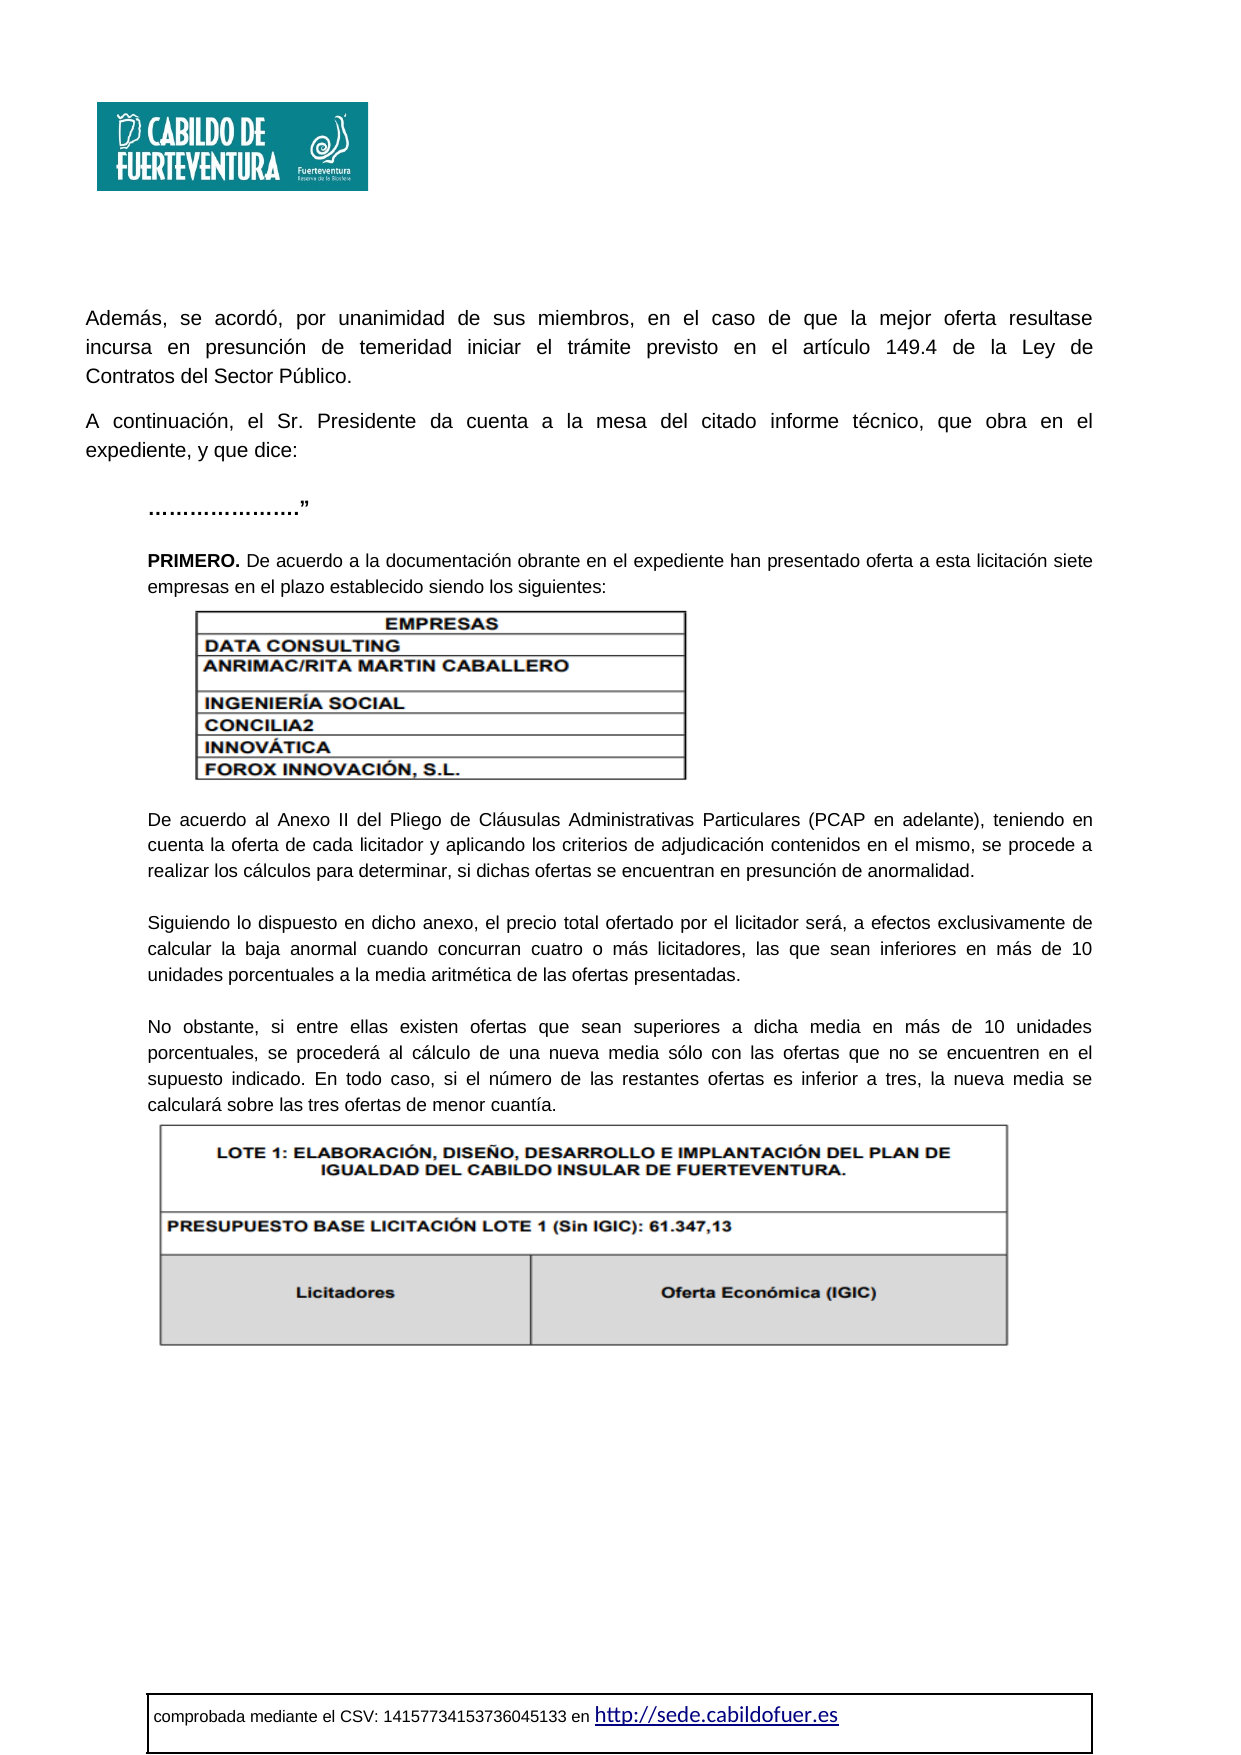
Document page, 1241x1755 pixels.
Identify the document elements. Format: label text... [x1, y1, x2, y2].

text A continuación, el Sr. Presidente da cuenta a la mesa del citado informe técnico, que obra en el expediente, y que dice: [85, 409, 1093, 462]
text No obstante, si entre ellas existen ofertas que sean superiores a dicha media en más de 10 unidades porcentuales, se procederá al cálculo de una nueva media sólo con las ofertas que no se encuentren en el supuesto indicado. En todo caso, si el número de las restantes ofertas es inferior a tres, la nueva media se calculará sobre las tres ofertas de menor cuantía. [147, 1016, 1093, 1115]
text Siguiendo lo dispuesto en dicho anexo, el precio total ofertado por el licitador será, a efectos exclusivamente de calcular la baja anormal cuando concurran cuatro o más licitadores, las que sean inferiores en más de 10 unidades porcentuales a la media aritmética de las ofertas presentadas. [147, 912, 1093, 986]
text De acuerdo al Anexo II del Pliego de Cláusulas Administrativas Particulares (PCAP en adelante), teniendo en cuenta la oferta de cada licitador y aplicando los criterios de adjudicación contenidos en el mismo, se procede a realizar los cálculos para determinar, si dichas ofertas se encuentran en presunción de anormalidad. [147, 808, 1093, 882]
subtitle ………………….” [147, 496, 1107, 519]
text Además, se acordó, por unanimidad de sus miembros, en el caso de que la mejor oferta resultase incursa en presunción de temeridad iniciar el trámite previsto en el artículo 149.4 de la Ley de Contratos del Sector Público. [85, 306, 1093, 387]
text PRIMERO. De acuerdo a la documentación obrante en el expediente han presentado oferta a esta licitación siete empresas en el plazo establecido siendo los siguientes: [147, 550, 1093, 598]
